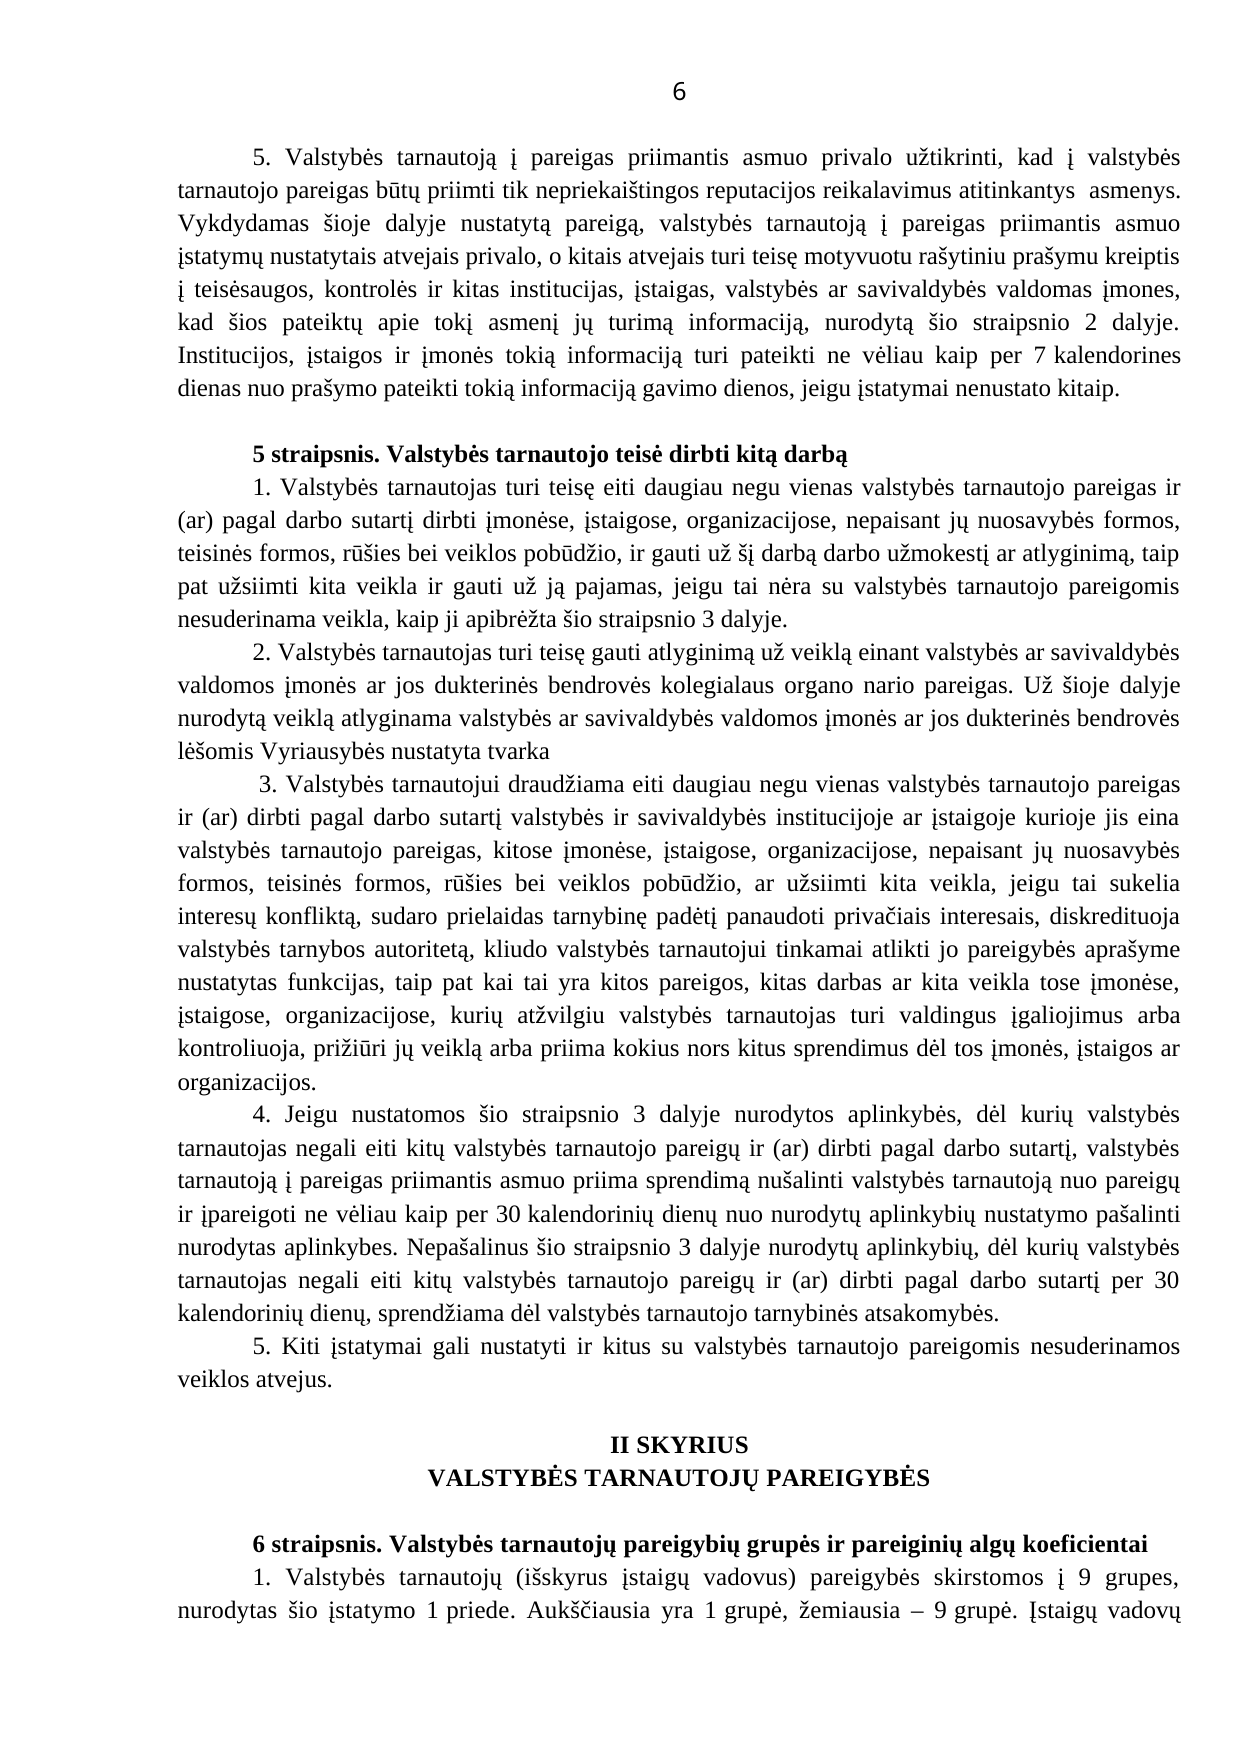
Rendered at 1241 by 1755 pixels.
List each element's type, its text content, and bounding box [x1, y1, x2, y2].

text 5. Kiti įstatymai gali nustatyti ir kitus su valstybės tarnautojo pareigomis nesuderinamos veiklos atvejus. [177, 1331, 1181, 1392]
text 5 straipsnis. Valstybės tarnautojo teisė dirbti kitą darbą [177, 439, 1181, 468]
text 3. Valstybės tarnautojui draudžiama eiti daugiau negu vienas valstybės tarnautojo pareigas ir (ar) dirbti pagal darbo sutartį valstybės ir savivaldybės institucijoje ar įstaigoje kurioje jis eina valstybės tarnautojo pareigas, kitose įmonėse, įstaigose, organizacijose, nepaisant jų nuosavybės formos, teisinės formos, rūšies bei veiklos pobūdžio, ar užsiimti kita veikla, jeigu tai sukelia interesų konfliktą, sudaro prielaidas tarnybinę padėtį panaudoti privačiais interesais, diskredituoja valstybės tarnybos autoritetą, kliudo valstybės tarnautojui tinkamai atlikti jo pareigybės aprašyme nustatytas funkcijas, taip pat kai tai yra kitos pareigos, kitas darbas ar kita veikla tose įmonėse, įstaigose, organizacijose, kurių atžvilgiu valstybės tarnautojas turi valdingus įgaliojimus arba kontroliuoja, prižiūri jų veiklą arba priima kokius nors kitus sprendimus dėl tos įmonės, įstaigos ar organizacijos. [177, 769, 1181, 1095]
text 1. Valstybės tarnautojų (išskyrus įstaigų vadovus) pareigybės skirstomos į 9 grupes, nurodytas šio įstatymo 1 priede. Aukščiausia yra 1 grupė, žemiausia – 9 grupė. Įstaigų vadovų [177, 1562, 1181, 1624]
text 1. Valstybės tarnautojas turi teisę eiti daugiau negu vienas valstybės tarnautojo pareigas ir (ar) pagal darbo sutartį dirbti įmonėse, įstaigose, organizacijose, nepaisant jų nuosavybės formos, teisinės formos, rūšies bei veiklos pobūdžio, ir gauti už šį darbą darbo užmokestį ar atlyginimą, taip pat užsiimti kita veikla ir gauti už ją pajamas, jeigu tai nėra su valstybės tarnautojo pareigomis nesuderinama veikla, kaip ji apibrėžta šio straipsnio 3 dalyje. [177, 472, 1181, 633]
text VALSTYBĖS TARNAUTOJŲ PAREIGYBĖS [177, 1463, 1181, 1492]
text 5. Valstybės tarnautoją į pareigas priimantis asmuo privalo užtikrinti, kad į valstybės tarnautojo pareigas būtų priimti tik nepriekaištingos reputacijos reikalavimus atitinkantys asmenys. Vykdydamas šioje dalyje nustatytą pareigą, valstybės tarnautoją į pareigas priimantis asmuo įstatymų nustatytais atvejais privalo, o kitais atvejais turi teisę motyvuotu rašytiniu prašymu kreiptis į teisėsaugos, kontrolės ir kitas institucijas, įstaigas, valstybės ar savivaldybės valdomas įmones, kad šios pateiktų apie tokį asmenį jų turimą informaciją, nurodytą šio straipsnio 2 dalyje. Institucijos, įstaigos ir įmonės tokią informaciją turi pateikti ne vėliau kaip per 7 kalendorines dienas nuo prašymo pateikti tokią informaciją gavimo dienos, jeigu įstatymai nenustato kitaip. [177, 142, 1181, 402]
text II SKYRIUS [177, 1430, 1181, 1458]
text 2. Valstybės tarnautojas turi teisę gauti atlyginimą už veiklą einant valstybės ar savivaldybės valdomos įmonės ar jos dukterinės bendrovės kolegialaus organo nario pareigas. Už šioje dalyje nurodytą veiklą atlyginama valstybės ar savivaldybės valdomos įmonės ar jos dukterinės bendrovės lėšomis Vyriausybės nustatyta tvarka [177, 637, 1181, 765]
text 4. Jeigu nustatomos šio straipsnio 3 dalyje nurodytos aplinkybės, dėl kurių valstybės tarnautojas negali eiti kitų valstybės tarnautojo pareigų ir (ar) dirbti pagal darbo sutartį, valstybės tarnautoją į pareigas priimantis asmuo priima sprendimą nušalinti valstybės tarnautoją nuo pareigų ir įpareigoti ne vėliau kaip per 30 kalendorinių dienų nuo nurodytų aplinkybių nustatymo pašalinti nurodytas aplinkybes. Nepašalinus šio straipsnio 3 dalyje nurodytų aplinkybių, dėl kurių valstybės tarnautojas negali eiti kitų valstybės tarnautojo pareigų ir (ar) dirbti pagal darbo sutartį per 30 kalendorinių dienų, sprendžiama dėl valstybės tarnautojo tarnybinės atsakomybės. [177, 1099, 1181, 1326]
text 6 straipsnis. Valstybės tarnautojų pareigybių grupės ir pareiginių algų koeficientai [177, 1529, 1181, 1558]
